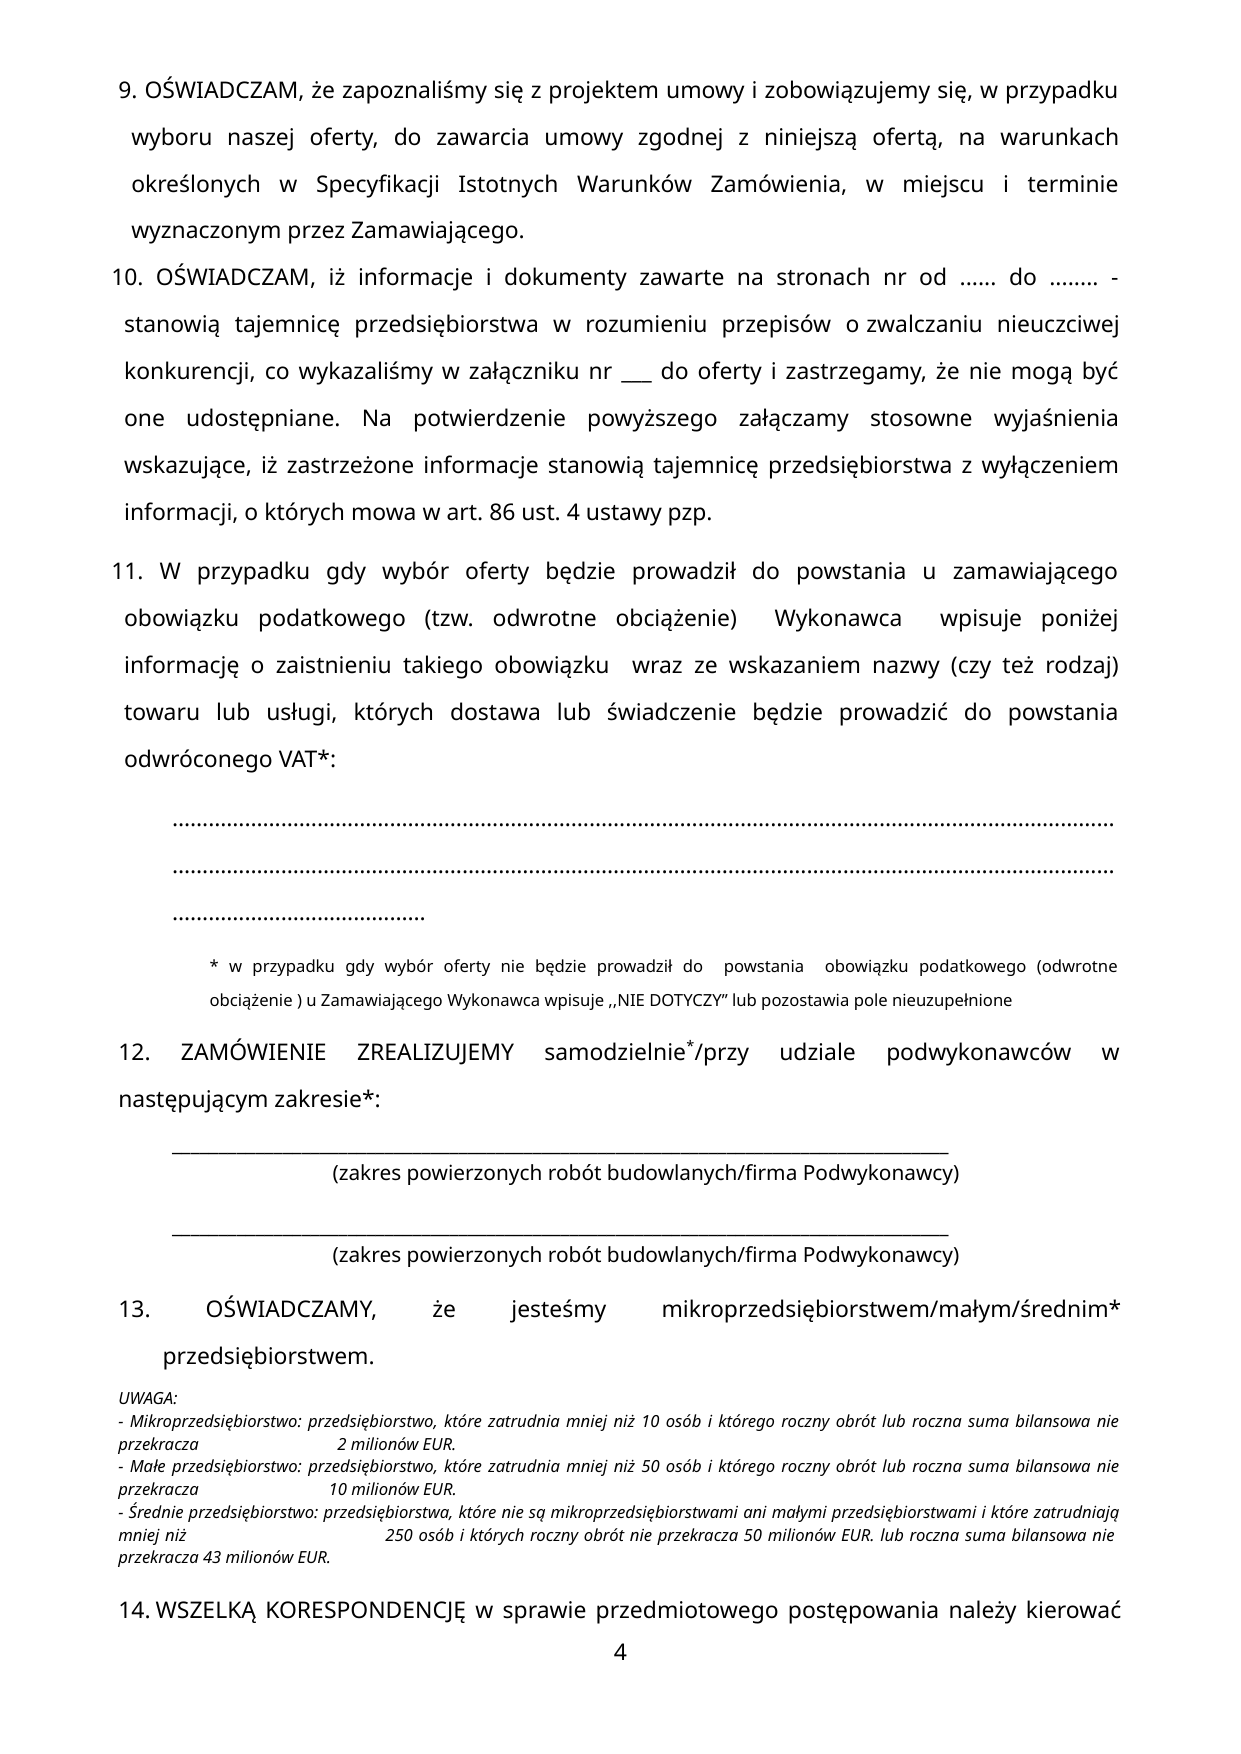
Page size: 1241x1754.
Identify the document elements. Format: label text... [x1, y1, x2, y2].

text (zakres powierzonych robót budowlanych/firma Podwykonawcy) [172, 1240, 1120, 1268]
text 9. OŚWIADCZAM, że zapoznaliśmy się z projektem umowy i zobowiązujemy się, w przypadku wyboru naszej oferty, do zawarcia umowy zgodnej z niniejszą ofertą, na warunkach określonych w Specyfikacji Istotnych Warunków Zamówienia, w miejscu i terminie wyznaczonym przez Zamawiającego. [118, 74, 1120, 246]
text 14. WSZELKĄ KORESPONDENCJĘ w sprawie przedmiotowego postępowania należy kierować [118, 1593, 1122, 1625]
text (zakres powierzonych robót budowlanych/firma Podwykonawcy) [172, 1158, 1120, 1186]
text - Małe przedsiębiorstwo: przedsiębiorstwo, które zatrudnia mniej niż 50 osób i którego roczny obrót lub roczna suma bilansowa nie przekracza 10 milionów EUR. [118, 1455, 1122, 1500]
text UWAGA: [118, 1387, 1122, 1409]
text ____________________________________________________________________________________ [172, 1211, 1120, 1240]
text ____________________________________________________________________________________ [172, 1129, 1120, 1158]
text - Mikroprzedsiębiorstwo: przedsiębiorstwo, które zatrudnia mniej niż 10 osób i którego roczny obrót lub roczna suma bilansowa nie przekracza 2 milionów EUR. [118, 1409, 1122, 1455]
text 12. ZAMÓWIENIE ZREALIZUJEMY samodzielnie*/przy udziale podwykonawców w następującym zakresie*: [118, 1036, 1120, 1114]
text 13. OŚWIADCZAMY, że jesteśmy mikroprzedsiębiorstwem/małym/średnim* przedsiębiorstwem. [118, 1293, 1122, 1371]
text * w przypadku gdy wybór oferty nie będzie prowadził do powstania obowiązku podatkowego (odwrotne obciążenie ) u Zamawiającego Wykonawca wpisuje ,,NIE DOTYCZY” lub pozostawia pole nieuzupełnione [209, 955, 1120, 1012]
text 10. OŚWIADCZAM, iż informacje i dokumenty zawarte na stronach nr od ...... do ........ - stanowią tajemnicę przedsiębiorstwa w rozumieniu przepisów o zwalczaniu nieuczciwej konkurencji, co wykazaliśmy w załączniku nr ___ do oferty i zastrzegamy, że nie mogą być one udostępniane. Na potwierdzenie powyższego załączamy stosowne wyjaśnienia wskazujące, iż zastrzeżone informacje stanowią tajemnicę przedsiębiorstwa z wyłączeniem informacji, o których mowa w art. 86 ust. 4 ustawy pzp. [111, 261, 1120, 527]
text - Średnie przedsiębiorstwo: przedsiębiorstwa, które nie są mikroprzedsiębiorstwami ani małymi przedsiębiorstwami i które zatrudniają mniej niż 250 osób i których roczny obrót nie przekracza 50 milionów EUR. lub roczna suma bilansowa nie przekracza 43 milionów EUR. [118, 1500, 1122, 1568]
text ………………………………………………………………………………………………………………………………………………………………………………………………………………………………………………………………………………………………………………………… [172, 802, 1120, 927]
text 11. W przypadku gdy wybór oferty będzie prowadził do powstania u zamawiającego obowiązku podatkowego (tzw. odwrotne obciążenie) Wykonawca wpisuje poniżej informację o zaistnieniu takiego obowiązku wraz ze wskazaniem nazwy (czy też rodzaj) towaru lub usługi, których dostawa lub świadczenie będzie prowadzić do powstania odwróconego VAT*: [111, 555, 1120, 774]
